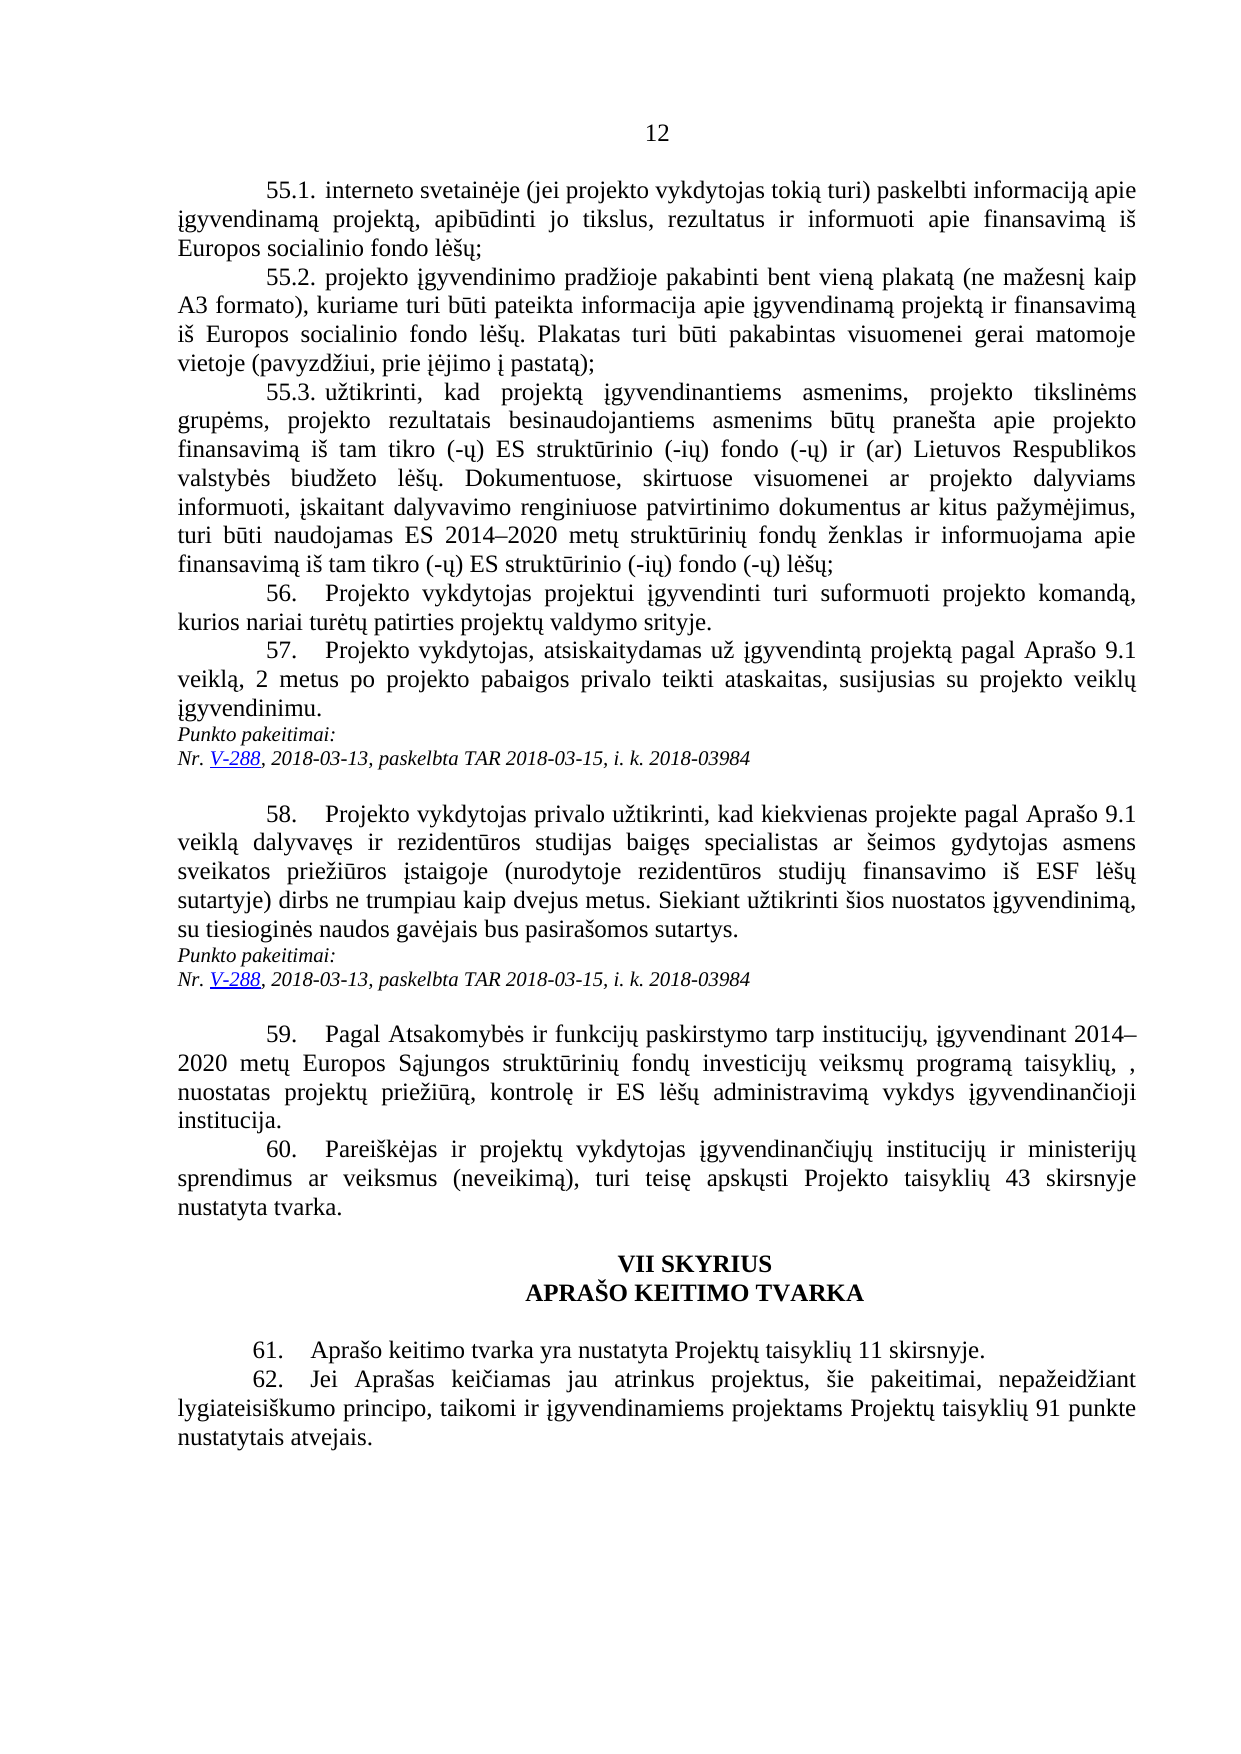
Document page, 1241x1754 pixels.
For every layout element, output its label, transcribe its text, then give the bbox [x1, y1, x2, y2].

text VII SKYRIUS [177, 1249, 1137, 1278]
text 62. Jei Aprašas keičiamas jau atrinkus projektus, šie pakeitimai, nepažeidžiant lygiateisiškumo principo, taikomi ir įgyvendinamiems projektams Projektų taisyklių 91 punkte nustatytais atvejais. [177, 1364, 1137, 1451]
text 57. Projekto vykdytojas, atsiskaitydamas už įgyvendintą projektą pagal Aprašo 9.1 veiklą, 2 metus po projekto pabaigos privalo teikti ataskaitas, susijusias su projekto veiklų įgyvendinimu. [177, 636, 1137, 722]
text Punkto pakeitimai: [177, 942, 1137, 967]
text 58. Projekto vykdytojas privalo užtikrinti, kad kiekvienas projekte pagal Aprašo 9.1 veiklą dalyvavęs ir rezidentūros studijas baigęs specialistas ar šeimos gydytojas asmens sveikatos priežiūros įstaigoje (nurodytoje rezidentūros studijų finansavimo iš ESF lėšų sutartyje) dirbs ne trumpiau kaip dvejus metus. Siekiant užtikrinti šios nuostatos įgyvendinimą, su tiesioginės naudos gavėjais bus pasirašomos sutartys. [177, 799, 1137, 942]
text 56. Projekto vykdytojas projektui įgyvendinti turi suformuoti projekto komandą, kurios nariai turėtų patirties projektų valdymo srityje. [177, 578, 1137, 636]
text 59. Pagal Atsakomybės ir funkcijų paskirstymo tarp institucijų, įgyvendinant 2014–2020 metų Europos Sąjungos struktūrinių fondų investicijų veiksmų programą taisyklių, , nuostatas projektų priežiūrą, kontrolę ir ES lėšų administravimą vykdys įgyvendinančioji institucija. [177, 1019, 1137, 1134]
text 55.1. interneto svetainėje (jei projekto vykdytojas tokią turi) paskelbti informaciją apie įgyvendinamą projektą, apibūdinti jo tikslus, rezultatus ir informuoti apie finansavimą iš Europos socialinio fondo lėšų; [177, 176, 1137, 262]
text Punkto pakeitimai: [177, 722, 1137, 746]
text Nr. V-288, 2018-03-13, paskelbta TAR 2018-03-15, i. k. 2018-03984 [177, 746, 1137, 770]
text Nr. V-288, 2018-03-13, paskelbta TAR 2018-03-15, i. k. 2018-03984 [177, 967, 1137, 991]
text 55.2. projekto įgyvendinimo pradžioje pakabinti bent vieną plakatą (ne mažesnį kaip A3 formato), kuriame turi būti pateikta informacija apie įgyvendinamą projektą ir finansavimą iš Europos socialinio fondo lėšų. Plakatas turi būti pakabintas visuomenei gerai matomoje vietoje (pavyzdžiui, prie įėjimo į pastatą); [177, 262, 1137, 377]
text APRAŠO KEITIMO TVARKA [177, 1278, 1137, 1307]
text 61. Aprašo keitimo tvarka yra nustatyta Projektų taisyklių 11 skirsnyje. [177, 1336, 1137, 1364]
text 60. Pareiškėjas ir projektų vykdytojas įgyvendinančiųjų institucijų ir ministerijų sprendimus ar veiksmus (neveikimą), turi teisę apskųsti Projekto taisyklių 43 skirsnyje nustatyta tvarka. [177, 1134, 1137, 1221]
text 55.3. užtikrinti, kad projektą įgyvendinantiems asmenims, projekto tikslinėms grupėms, projekto rezultatais besinaudojantiems asmenims būtų pranešta apie projekto finansavimą iš tam tikro (-ų) ES struktūrinio (-ių) fondo (-ų) ir (ar) Lietuvos Respublikos valstybės biudžeto lėšų. Dokumentuose, skirtuose visuomenei ar projekto dalyviams informuoti, įskaitant dalyvavimo renginiuose patvirtinimo dokumentus ar kitus pažymėjimus, turi būti naudojamas ES 2014–2020 metų struktūrinių fondų ženklas ir informuojama apie finansavimą iš tam tikro (-ų) ES struktūrinio (-ių) fondo (-ų) lėšų; [177, 377, 1137, 578]
